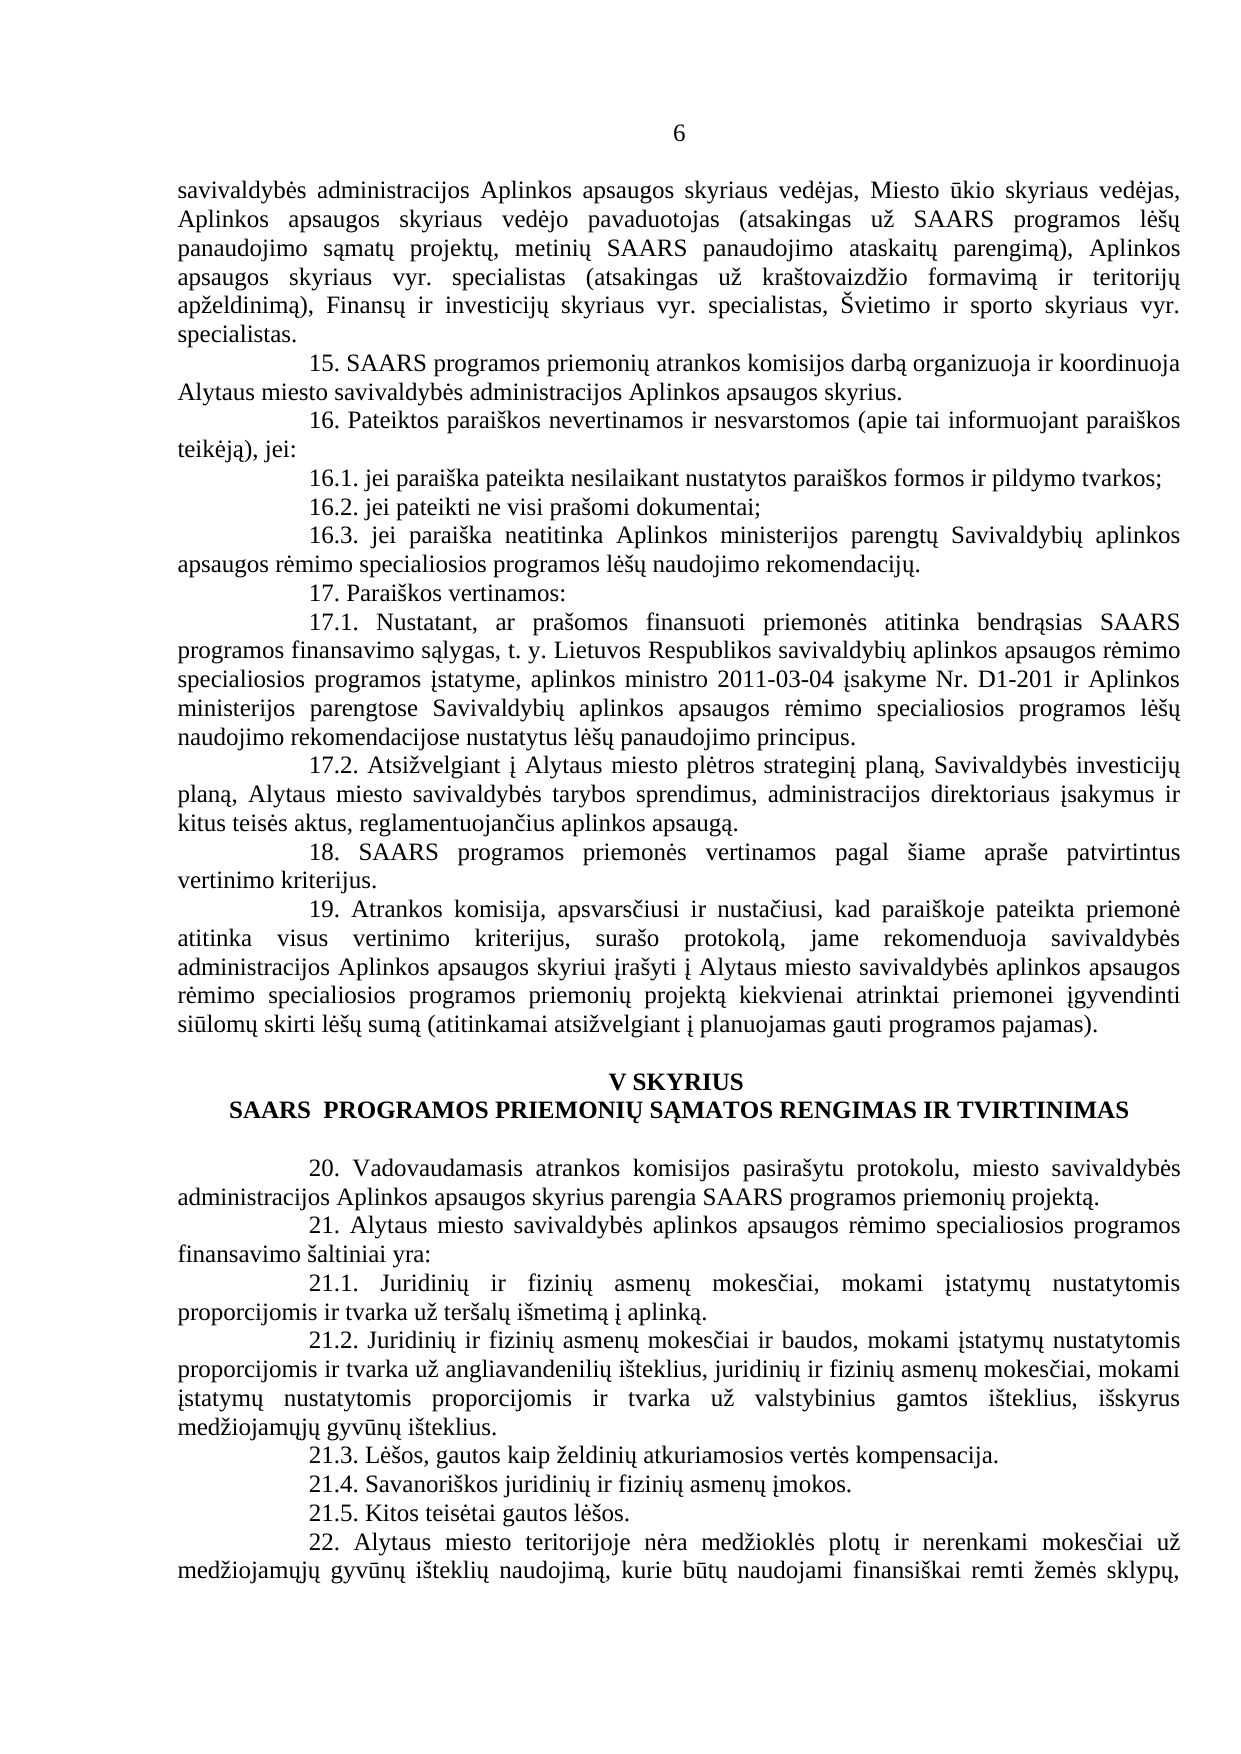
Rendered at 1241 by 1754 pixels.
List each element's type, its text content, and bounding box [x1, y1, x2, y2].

text 17.1. Nustatant, ar prašomos finansuoti priemonės atitinka bendrąsias SAARS programos finansavimo sąlygas, t. y. Lietuvos Respublikos savivaldybių aplinkos apsaugos rėmimo specialiosios programos įstatyme, aplinkos ministro 2011-03-04 įsakyme Nr. D1-201 ir Aplinkos ministerijos parengtose Savivaldybių aplinkos apsaugos rėmimo specialiosios programos lėšų naudojimo rekomendacijose nustatytus lėšų panaudojimo principus. [177, 607, 1181, 751]
text 21. Alytaus miesto savivaldybės aplinkos apsaugos rėmimo specialiosios programos finansavimo šaltiniai yra: [177, 1211, 1181, 1268]
text 20. Vadovaudamasis atrankos komisijos pasirašytu protokolu, miesto savivaldybės administracijos Aplinkos apsaugos skyrius parengia SAARS programos priemonių projektą. [177, 1153, 1181, 1211]
text 21.3. Lėšos, gautos kaip želdinių atkuriamosios vertės kompensacija. [177, 1441, 1181, 1469]
text 17.2. Atsižvelgiant į Alytaus miesto plėtros strateginį planą, Savivaldybės investicijų planą, Alytaus miesto savivaldybės tarybos sprendimus, administracijos direktoriaus įsakymus ir kitus teisės aktus, reglamentuojančius aplinkos apsaugą. [177, 751, 1181, 837]
text 22. Alytaus miesto teritorijoje nėra medžioklės plotų ir nerenkami mokesčiai už medžiojamųjų gyvūnų išteklių naudojimą, kurie būtų naudojami finansiškai remti žemės sklypų, [177, 1527, 1181, 1584]
text 21.2. Juridinių ir fizinių asmenų mokesčiai ir baudos, mokami įstatymų nustatytomis proporcijomis ir tvarka už angliavandenilių išteklius, juridinių ir fizinių asmenų mokesčiai, mokami įstatymų nustatytomis proporcijomis ir tvarka už valstybinius gamtos išteklius, išskyrus medžiojamųjų gyvūnų išteklius. [177, 1326, 1181, 1441]
text V SKYRIUS [177, 1067, 1181, 1096]
text 15. SAARS programos priemonių atrankos komisijos darbą organizuoja ir koordinuoja Alytaus miesto savivaldybės administracijos Aplinkos apsaugos skyrius. [177, 348, 1181, 406]
text 19. Atrankos komisija, apsvarsčiusi ir nustačiusi, kad paraiškoje pateikta priemonė atitinka visus vertinimo kriterijus, surašo protokolą, jame rekomenduoja savivaldybės administracijos Aplinkos apsaugos skyriui įrašyti į Alytaus miesto savivaldybės aplinkos apsaugos rėmimo specialiosios programos priemonių projektą kiekvienai atrinktai priemonei įgyvendinti siūlomų skirti lėšų sumą (atitinkamai atsižvelgiant į planuojamas gauti programos pajamas). [177, 894, 1181, 1038]
text 17. Paraiškos vertinamos: [177, 578, 1181, 607]
text 16.3. jei paraiška neatitinka Aplinkos ministerijos parengtų Savivaldybių aplinkos apsaugos rėmimo specialiosios programos lėšų naudojimo rekomendacijų. [177, 521, 1181, 578]
text 16.1. jei paraiška pateikta nesilaikant nustatytos paraiškos formos ir pildymo tvarkos; [177, 463, 1181, 492]
text 21.4. Savanoriškos juridinių ir fizinių asmenų įmokos. [177, 1469, 1181, 1498]
text 21.5. Kitos teisėtai gautos lėšos. [177, 1498, 1181, 1527]
text 16. Pateiktos paraiškos nevertinamos ir nesvarstomos (apie tai informuojant paraiškos teikėją), jei: [177, 406, 1181, 463]
text 18. SAARS programos priemonės vertinamos pagal šiame apraše patvirtintus vertinimo kriterijus. [177, 837, 1181, 894]
text 21.1. Juridinių ir fizinių asmenų mokesčiai, mokami įstatymų nustatytomis proporcijomis ir tvarka už teršalų išmetimą į aplinką. [177, 1268, 1181, 1326]
text 16.2. jei pateikti ne visi prašomi dokumentai; [177, 492, 1181, 521]
text savivaldybės administracijos Aplinkos apsaugos skyriaus vedėjas, Miesto ūkio skyriaus vedėjas, Aplinkos apsaugos skyriaus vedėjo pavaduotojas (atsakingas už SAARS programos lėšų panaudojimo sąmatų projektų, metinių SAARS panaudojimo ataskaitų parengimą), Aplinkos apsaugos skyriaus vyr. specialistas (atsakingas už kraštovaizdžio formavimą ir teritorijų apželdinimą), Finansų ir investicijų skyriaus vyr. specialistas, Švietimo ir sporto skyriaus vyr. specialistas. [177, 176, 1181, 348]
text SAARS PROGRAMOS PRIEMONIŲ SĄMATOS RENGIMAS IR TVIRTINIMAS [177, 1096, 1181, 1124]
